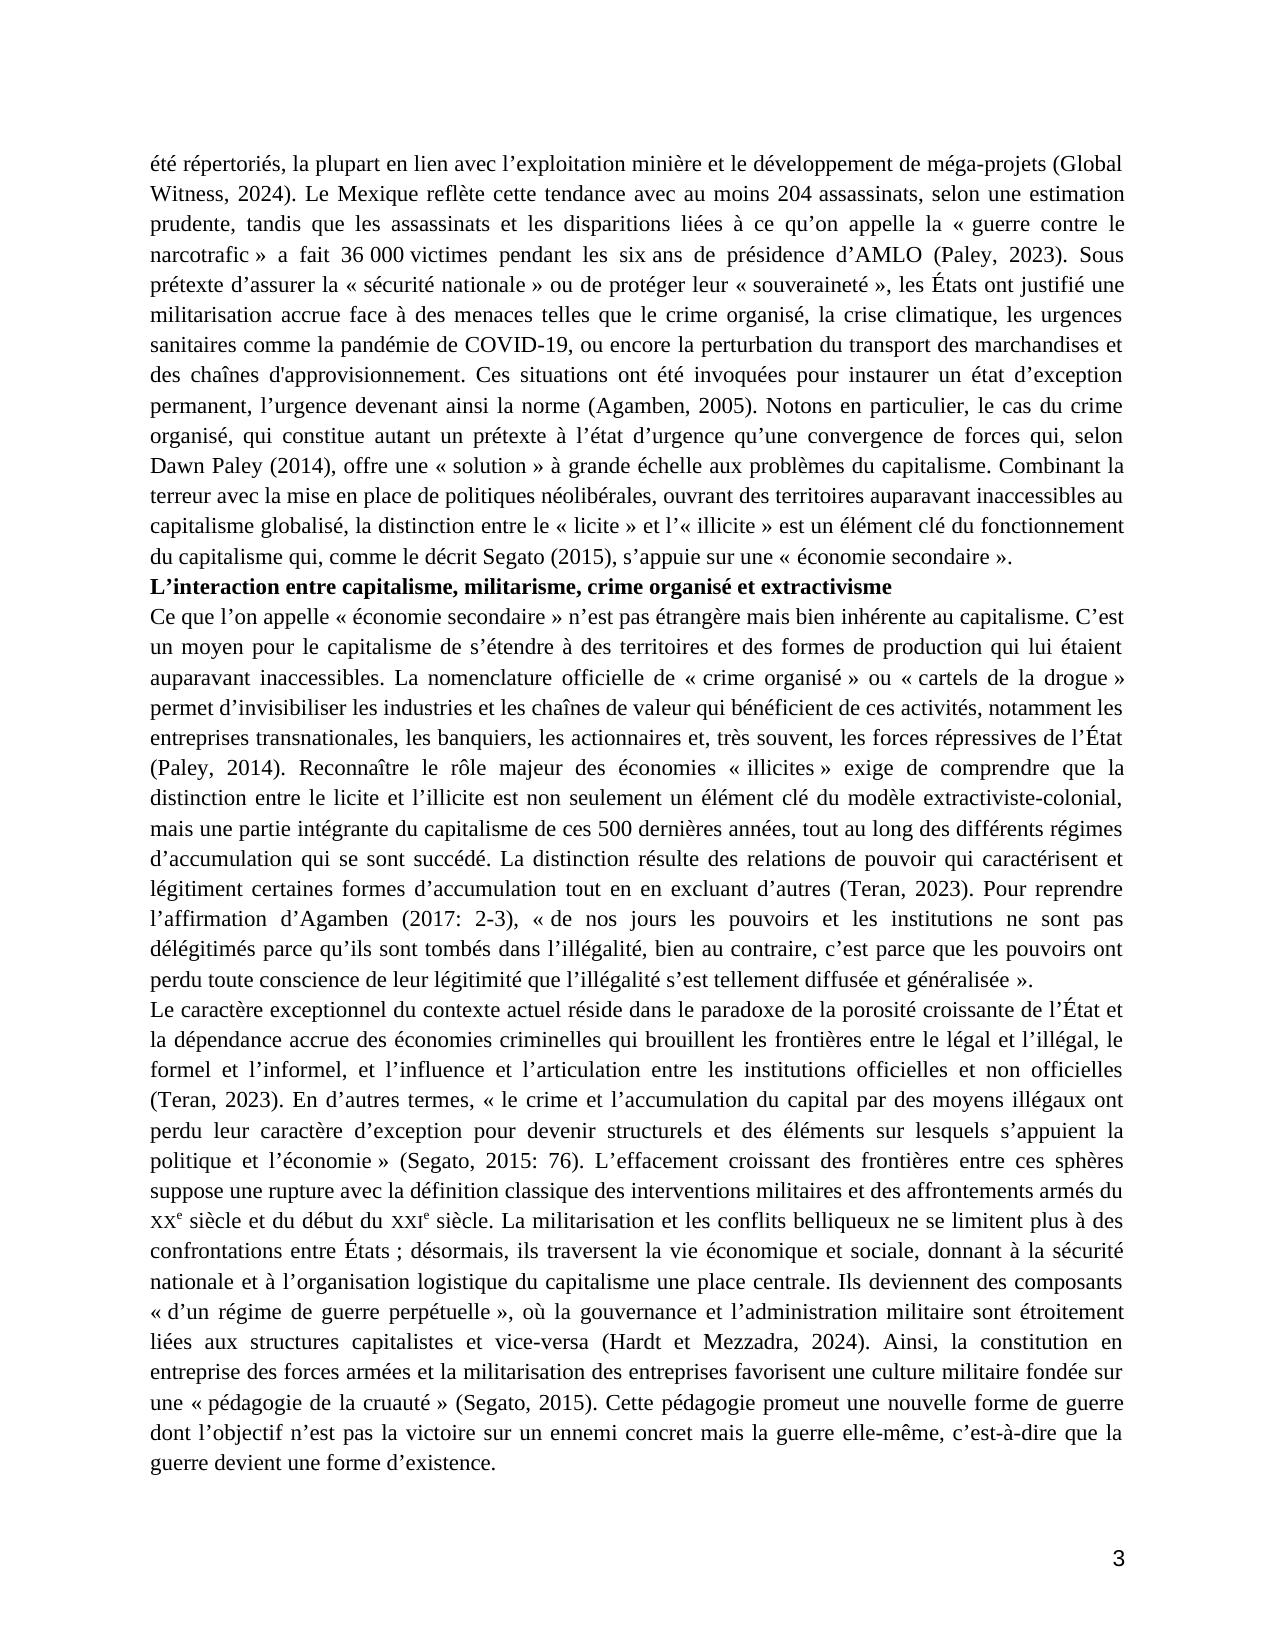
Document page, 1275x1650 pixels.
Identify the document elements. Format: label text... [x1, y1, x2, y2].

text L’interaction entre capitalisme, militarisme, crime organisé et extractivisme [150, 573, 1125, 599]
text Le caractère exceptionnel du contexte actuel réside dans le paradoxe de la porosité croissante de l’État et la dépendance accrue des économies criminelles qui brouillent les frontières entre le légal et l’illégal, le formel et l’informel, et l’influence et l’articulation entre les institutions officielles et non officielles (Teran, 2023). En d’autres termes, « le crime et l’accumulation du capital par des moyens illégaux ont perdu leur caractère d’exception pour devenir structurels et des éléments sur lesquels s’appuient la politique et l’économie » (Segato, 2015: 76). L’effacement croissant des frontières entre ces sphères suppose une rupture avec la définition classique des interventions militaires et des affrontements armés du xxe siècle et du début du xxie siècle. La militarisation et les conflits belliqueux ne se limitent plus à des confrontations entre États ; désormais, ils traversent la vie économique et sociale, donnant à la sécurité nationale et à l’organisation logistique du capitalisme une place centrale. Ils deviennent des composants « d’un régime de guerre perpétuelle », où la gouvernance et l’administration militaire sont étroitement liées aux structures capitalistes et vice-versa (Hardt et Mezzadra, 2024). Ainsi, la constitution en entreprise des forces armées et la militarisation des entreprises favorisent une culture militaire fondée sur une « pédagogie de la cruauté » (Segato, 2015). Cette pédagogie promeut une nouvelle forme de guerre dont l’objectif n’est pas la victoire sur un ennemi concret mais la guerre elle-même, c’est-à-dire que la guerre devient une forme d’existence. [150, 996, 1125, 1475]
text Ce que l’on appelle « économie secondaire » n’est pas étrangère mais bien inhérente au capitalisme. C’est un moyen pour le capitalisme de s’étendre à des territoires et des formes de production qui lui étaient auparavant inaccessibles. La nomenclature officielle de « crime organisé » ou « cartels de la drogue » permet d’invisibiliser les industries et les chaînes de valeur qui bénéficient de ces activités, notamment les entreprises transnationales, les banquiers, les actionnaires et, très souvent, les forces répressives de l’État (Paley, 2014). Reconnaître le rôle majeur des économies « illicites » exige de comprendre que la distinction entre le licite et l’illicite est non seulement un élément clé du modèle extractiviste-colonial, mais une partie intégrante du capitalisme de ces 500 dernières années, tout au long des différents régimes d’accumulation qui se sont succédé. La distinction résulte des relations de pouvoir qui caractérisent et légitiment certaines formes d’accumulation tout en en excluant d’autres (Teran, 2023). Pour reprendre l’affirmation d’Agamben (2017: 2-3), « de nos jours les pouvoirs et les institutions ne sont pas délégitimés parce qu’ils sont tombés dans l’illégalité, bien au contraire, c’est parce que les pouvoirs ont perdu toute conscience de leur légitimité que l’illégalité s’est tellement diffusée et généralisée ». [150, 603, 1125, 992]
text été répertoriés, la plupart en lien avec l’exploitation minière et le développement de méga-projets (Global Witness, 2024). Le Mexique reflète cette tendance avec au moins 204 assassinats, selon une estimation prudente, tandis que les assassinats et les disparitions liées à ce qu’on appelle la « guerre contre le narcotrafic » a fait 36 000 victimes pendant les six ans de présidence d’AMLO (Paley, 2023). Sous prétexte d’assurer la « sécurité nationale » ou de protéger leur « souveraineté », les États ont justifié une militarisation accrue face à des menaces telles que le crime organisé, la crise climatique, les urgences sanitaires comme la pandémie de COVID-19, ou encore la perturbation du transport des marchandises et des chaînes d'approvisionnement. Ces situations ont été invoquées pour instaurer un état d’exception permanent, l’urgence devenant ainsi la norme (Agamben, 2005). Notons en particulier, le cas du crime organisé, qui constitue autant un prétexte à l’état d’urgence qu’une convergence de forces qui, selon Dawn Paley (2014), offre une « solution » à grande échelle aux problèmes du capitalisme. Combinant la terreur avec la mise en place de politiques néolibérales, ouvrant des territoires auparavant inaccessibles au capitalisme globalisé, la distinction entre le « licite » et l’« illicite » est un élément clé du fonctionnement du capitalisme qui, comme le décrit Segato (2015), s’appuie sur une « économie secondaire ». [150, 150, 1125, 569]
